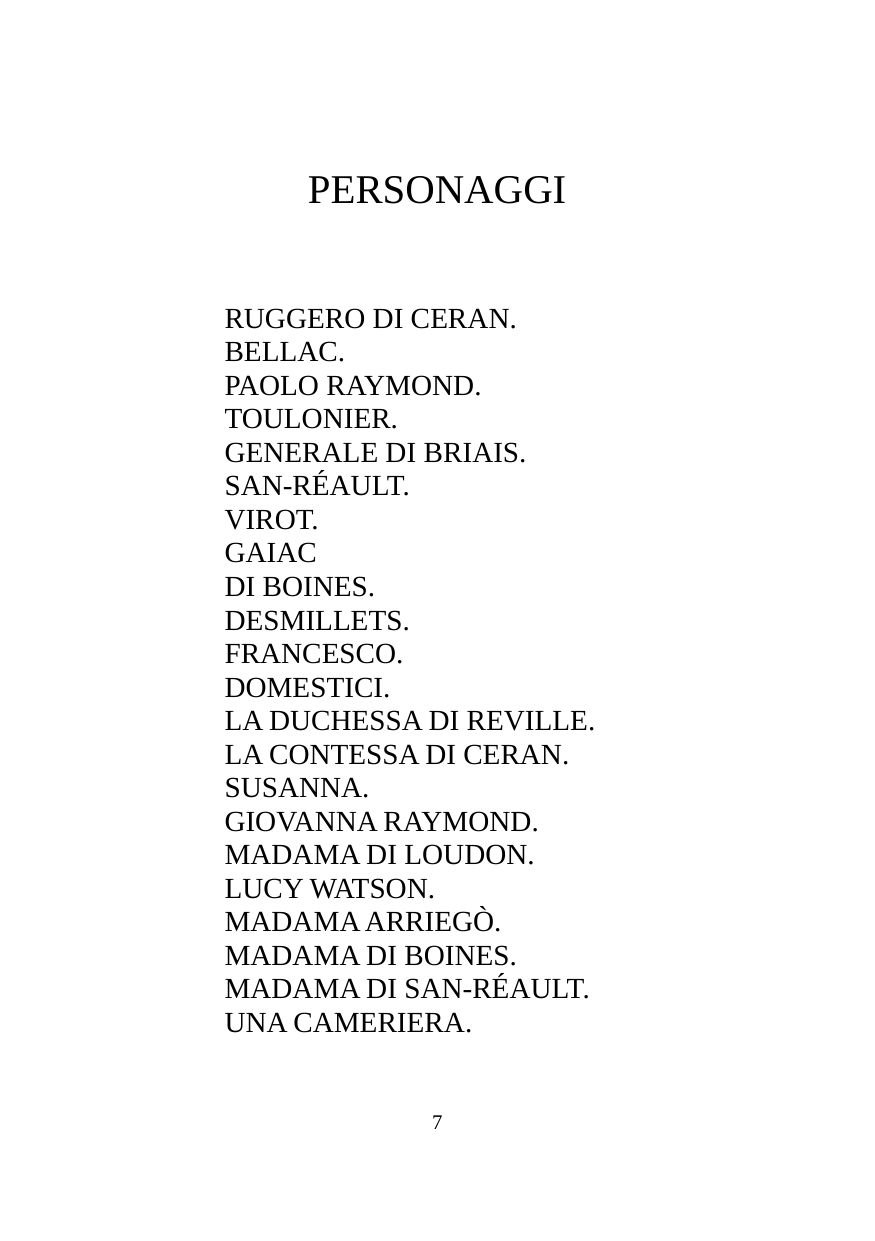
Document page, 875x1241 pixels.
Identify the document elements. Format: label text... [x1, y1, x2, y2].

text DI BOINES. [224, 569, 768, 603]
text VIROT. [224, 502, 768, 536]
text LUCY WATSON. [224, 871, 768, 904]
text SUSANNA. [224, 770, 768, 804]
text LA CONTESSA DI CERAN. [224, 737, 768, 770]
text BELLAC. [224, 334, 768, 368]
text LA DUCHESSA DI REVILLE. [224, 703, 768, 737]
text SAN-RÉAULT. [224, 468, 768, 502]
subtitle PERSONAGGI [106, 165, 768, 212]
text UNA CAMERIERA. [224, 1005, 768, 1039]
text TOULONIER. [224, 401, 768, 435]
text GENERALE DI BRIAIS. [224, 435, 768, 468]
text RUGGERO DI CERAN. [224, 301, 768, 334]
text DESMILLETS. [224, 603, 768, 636]
text DOMESTICI. [224, 670, 768, 703]
text MADAMA DI SAN-RÉAULT. [224, 972, 768, 1005]
text MADAMA DI LOUDON. [224, 837, 768, 871]
text FRANCESCO. [224, 636, 768, 670]
text MADAMA DI BOINES. [224, 938, 768, 972]
text GIOVANNA RAYMOND. [224, 804, 768, 837]
text MADAMA ARRIEGÒ. [224, 904, 768, 938]
text PAOLO RAYMOND. [224, 368, 768, 401]
text GAIAC [224, 536, 768, 569]
